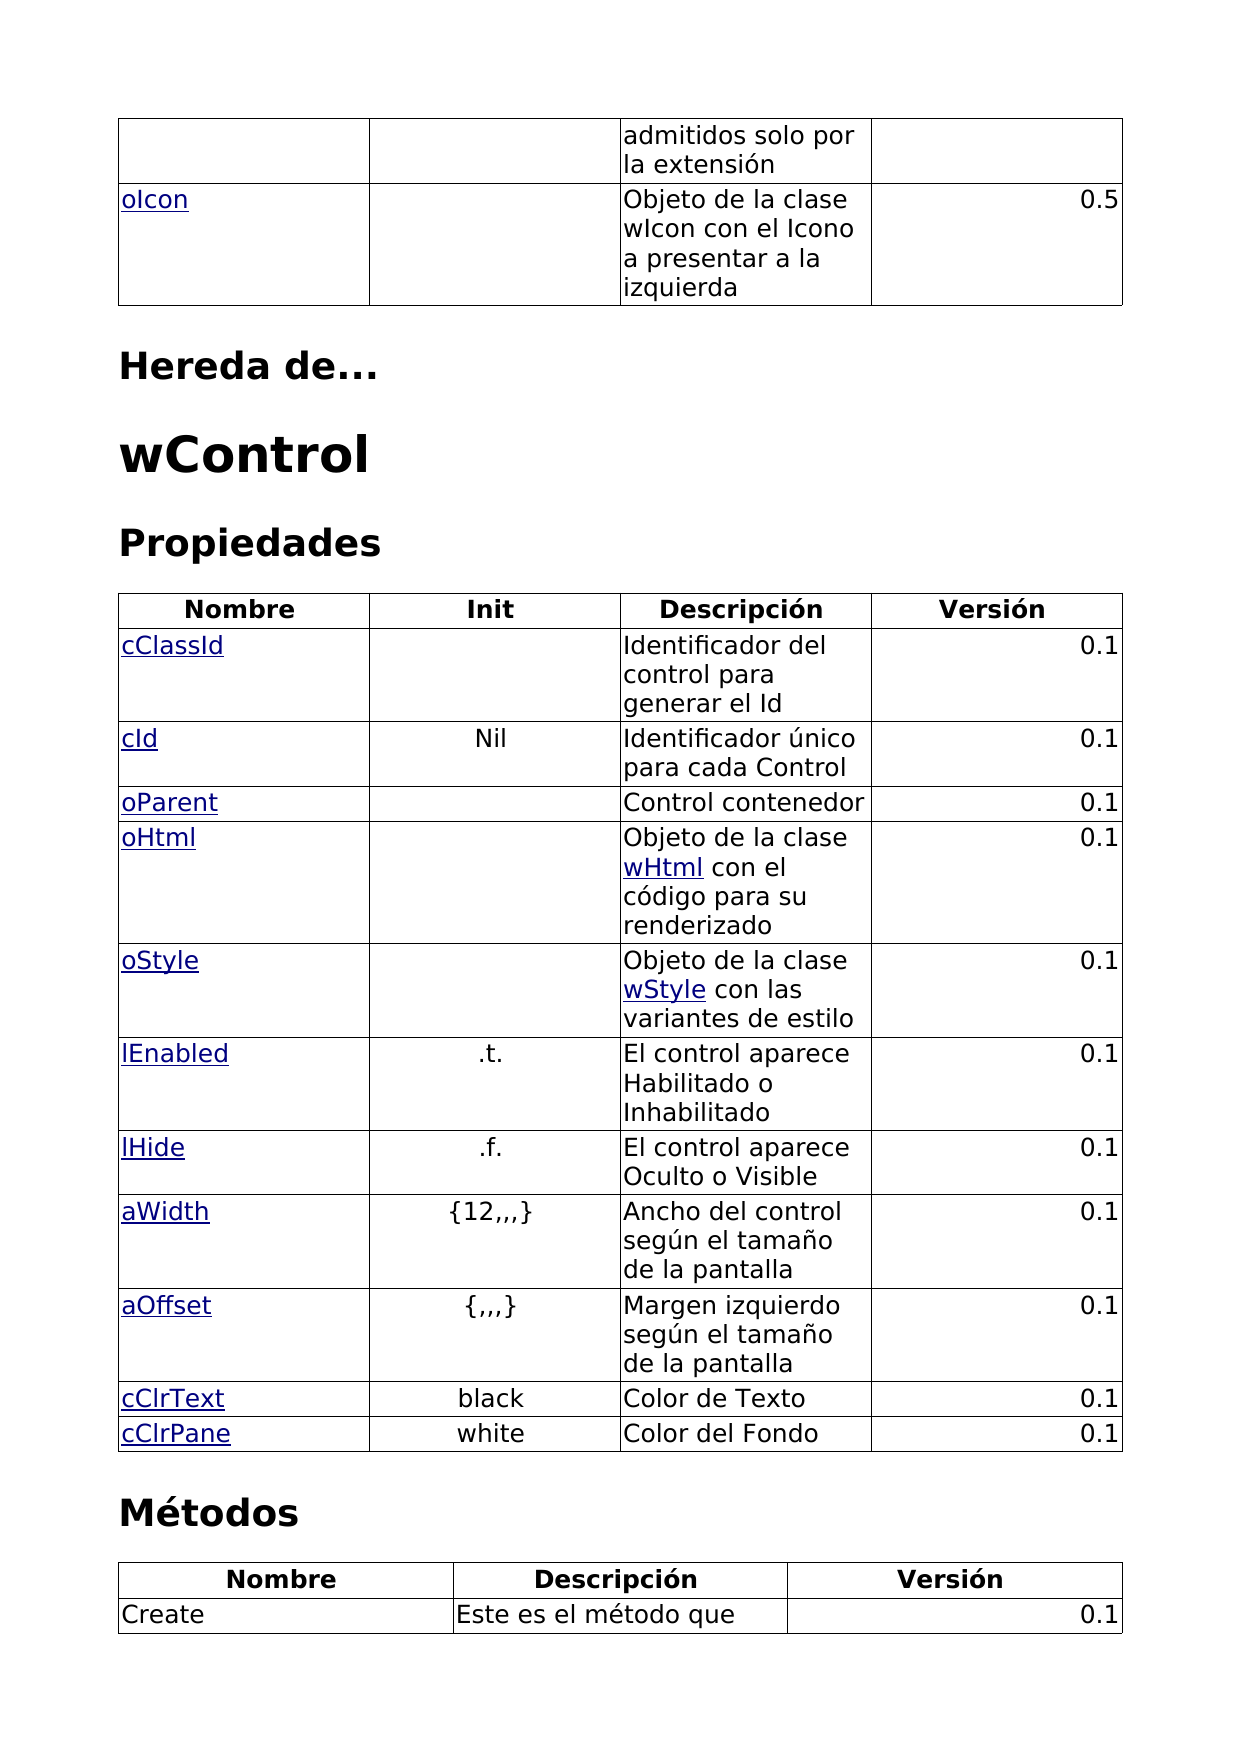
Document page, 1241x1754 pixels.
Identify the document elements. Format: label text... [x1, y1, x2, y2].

table_cell Control contenedor [621, 787, 871, 821]
table_cell Margen izquierdo según el tamaño de la pantalla [621, 1289, 871, 1381]
table_cell cClassId [119, 629, 369, 721]
table_cell 0.1 [872, 1195, 1122, 1288]
table_cell Color del Fondo [621, 1417, 871, 1451]
table_cell oStyle [119, 944, 369, 1037]
table_cell El control aparece Habilitado o Inhabilitado [621, 1038, 871, 1130]
table_cell [370, 787, 620, 821]
table_cell Color de Texto [621, 1382, 871, 1416]
table_header Nombre [119, 1563, 453, 1597]
table_cell {,,,} [370, 1289, 620, 1381]
table_cell cClrPane [119, 1417, 369, 1451]
table_cell 0.1 [788, 1599, 1122, 1632]
table_cell [119, 119, 369, 182]
table_cell aOffset [119, 1289, 369, 1381]
table_cell [370, 629, 620, 721]
table_cell 0.1 [872, 822, 1122, 943]
subtitle wControl [118, 426, 1122, 484]
table_cell black [370, 1382, 620, 1416]
table_header Descripción [621, 594, 871, 628]
table_cell El control aparece Oculto o Visible [621, 1131, 871, 1194]
table_cell 0.1 [872, 1382, 1122, 1416]
table_header Versión [872, 594, 1122, 628]
table_cell Objeto de la clase wHtml con el código para su renderizado [621, 822, 871, 943]
table_cell 0.1 [872, 1131, 1122, 1194]
table_cell Identificador único para cada Control [621, 722, 871, 786]
table_cell Este es el método que [454, 1599, 787, 1632]
table_cell 0.5 [872, 184, 1122, 305]
table_cell cClrText [119, 1382, 369, 1416]
table_cell [370, 944, 620, 1037]
subtitle Métodos [118, 1491, 1122, 1535]
table_cell [872, 119, 1122, 182]
table_cell .f. [370, 1131, 620, 1194]
table_cell aWidth [119, 1195, 369, 1288]
table_cell lEnabled [119, 1038, 369, 1130]
table_cell Objeto de la clase wIcon con el Icono a presentar a la izquierda [621, 184, 871, 305]
table_cell 0.1 [872, 722, 1122, 786]
table_cell {12,,,} [370, 1195, 620, 1288]
table_cell 0.1 [872, 1038, 1122, 1130]
table_cell [370, 119, 620, 182]
table_cell oParent [119, 787, 369, 821]
table_cell 0.1 [872, 1289, 1122, 1381]
table_cell admitidos solo por la extensión [621, 119, 871, 182]
table_header Versión [788, 1563, 1122, 1597]
table_cell Identificador del control para generar el Id [621, 629, 871, 721]
table_cell oHtml [119, 822, 369, 943]
table_cell white [370, 1417, 620, 1451]
table_header Init [370, 594, 620, 628]
subtitle Propiedades [118, 522, 1122, 565]
table_cell lHide [119, 1131, 369, 1194]
table_cell 0.1 [872, 1417, 1122, 1451]
table_cell Objeto de la clase wStyle con las variantes de estilo [621, 944, 871, 1037]
table_header Descripción [454, 1563, 787, 1597]
table_cell .t. [370, 1038, 620, 1130]
table_cell Create [119, 1599, 453, 1632]
table_cell [370, 822, 620, 943]
table_header Nombre [119, 594, 369, 628]
table_cell [370, 184, 620, 305]
table_cell oIcon [119, 184, 369, 305]
table_cell 0.1 [872, 629, 1122, 721]
table_cell Ancho del control según el tamaño de la pantalla [621, 1195, 871, 1288]
table_cell cId [119, 722, 369, 786]
table_cell 0.1 [872, 787, 1122, 821]
subtitle Hereda de... [118, 345, 1122, 388]
table_cell Nil [370, 722, 620, 786]
table_cell 0.1 [872, 944, 1122, 1037]
